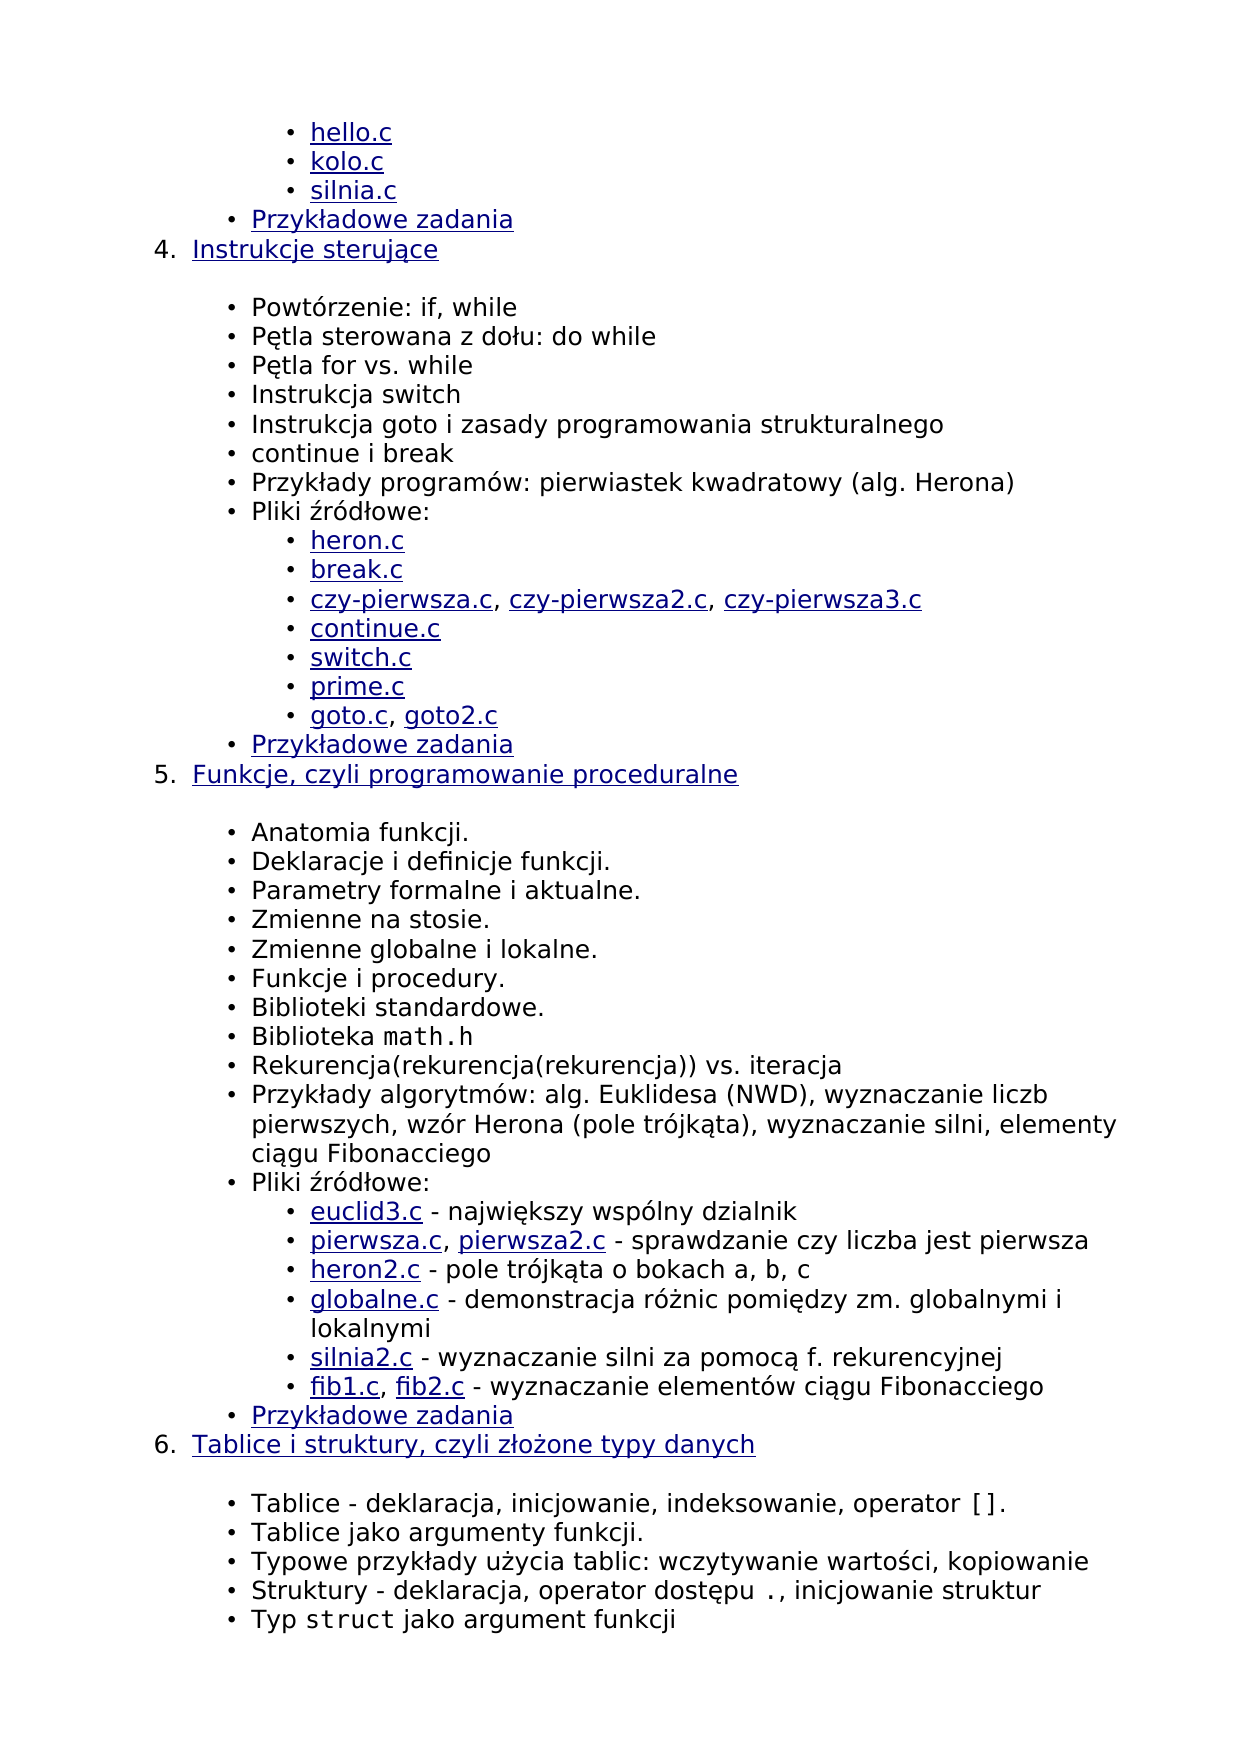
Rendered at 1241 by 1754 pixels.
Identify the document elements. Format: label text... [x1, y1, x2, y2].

list Biblioteka math.h [236, 1022, 1122, 1051]
list Pliki źródłowe: [236, 1168, 1122, 1197]
list Tablice - deklaracja, inicjowanie, indeksowanie, operator []. [236, 1489, 1122, 1518]
list silnia.c [295, 176, 1122, 206]
list Typ struct jako argument funkcji [236, 1606, 1122, 1635]
list Zmienne globalne i lokalne. [236, 935, 1122, 964]
list continue i break [236, 439, 1122, 468]
list Parametry formalne i aktualne. [236, 876, 1122, 906]
list Funkcje, czyli programowanie proceduralne [177, 760, 1122, 818]
list continue.c [295, 614, 1122, 643]
list Przykładowe zadania [236, 1401, 1122, 1431]
list Anatomia funkcji. [236, 818, 1122, 847]
list Funkcje i procedury. [236, 964, 1122, 993]
list switch.c [295, 643, 1122, 672]
list Rekurencja(rekurencja(rekurencja)) vs. iteracja [236, 1051, 1122, 1081]
list Zmienne na stosie. [236, 906, 1122, 935]
list Przykłady algorytmów: alg. Euklidesa (NWD), wyznaczanie liczb pierwszych, wzór Herona (pole trójkąta), wyznaczanie silni, elementy ciągu Fibonacciego [236, 1081, 1122, 1168]
list Biblioteki standardowe. [236, 993, 1122, 1022]
list goto.c, goto2.c [295, 701, 1122, 731]
list Przykłady programów: pierwiastek kwadratowy (alg. Herona) [236, 468, 1122, 497]
list euclid3.c - największy wspólny dzialnik [295, 1197, 1122, 1226]
list heron2.c - pole trójkąta o bokach a, b, c [295, 1256, 1122, 1285]
list silnia2.c - wyznaczanie silni za pomocą f. rekurencyjnej [295, 1343, 1122, 1372]
list Przykładowe zadania [236, 206, 1122, 235]
list Pętla sterowana z dołu: do while [236, 322, 1122, 351]
list Instrukcja switch [236, 381, 1122, 410]
list Pliki źródłowe: [236, 497, 1122, 526]
list Struktury - deklaracja, operator dostępu ., inicjowanie struktur [236, 1576, 1122, 1606]
list fib1.c, fib2.c - wyznaczanie elementów ciągu Fibonacciego [295, 1372, 1122, 1401]
list break.c [295, 556, 1122, 585]
list Powtórzenie: if, while [236, 293, 1122, 322]
list Typowe przykłady użycia tablic: wczytywanie wartości, kopiowanie [236, 1547, 1122, 1576]
list pierwsza.c, pierwsza2.c - sprawdzanie czy liczba jest pierwsza [295, 1226, 1122, 1256]
list Instrukcje sterujące [177, 235, 1122, 293]
list kolo.c [295, 147, 1122, 176]
list Pętla for vs. while [236, 351, 1122, 381]
list Tablice jako argumenty funkcji. [236, 1518, 1122, 1547]
list hello.c [295, 118, 1122, 147]
list Instrukcja goto i zasady programowania strukturalnego [236, 410, 1122, 439]
list Przykładowe zadania [236, 731, 1122, 760]
list prime.c [295, 672, 1122, 701]
list globalne.c - demonstracja różnic pomiędzy zm. globalnymi i lokalnymi [295, 1285, 1122, 1343]
list Deklaracje i definicje funkcji. [236, 847, 1122, 876]
list heron.c [295, 526, 1122, 556]
list Tablice i struktury, czyli złożone typy danych [177, 1431, 1122, 1489]
list czy-pierwsza.c, czy-pierwsza2.c, czy-pierwsza3.c [295, 585, 1122, 614]
